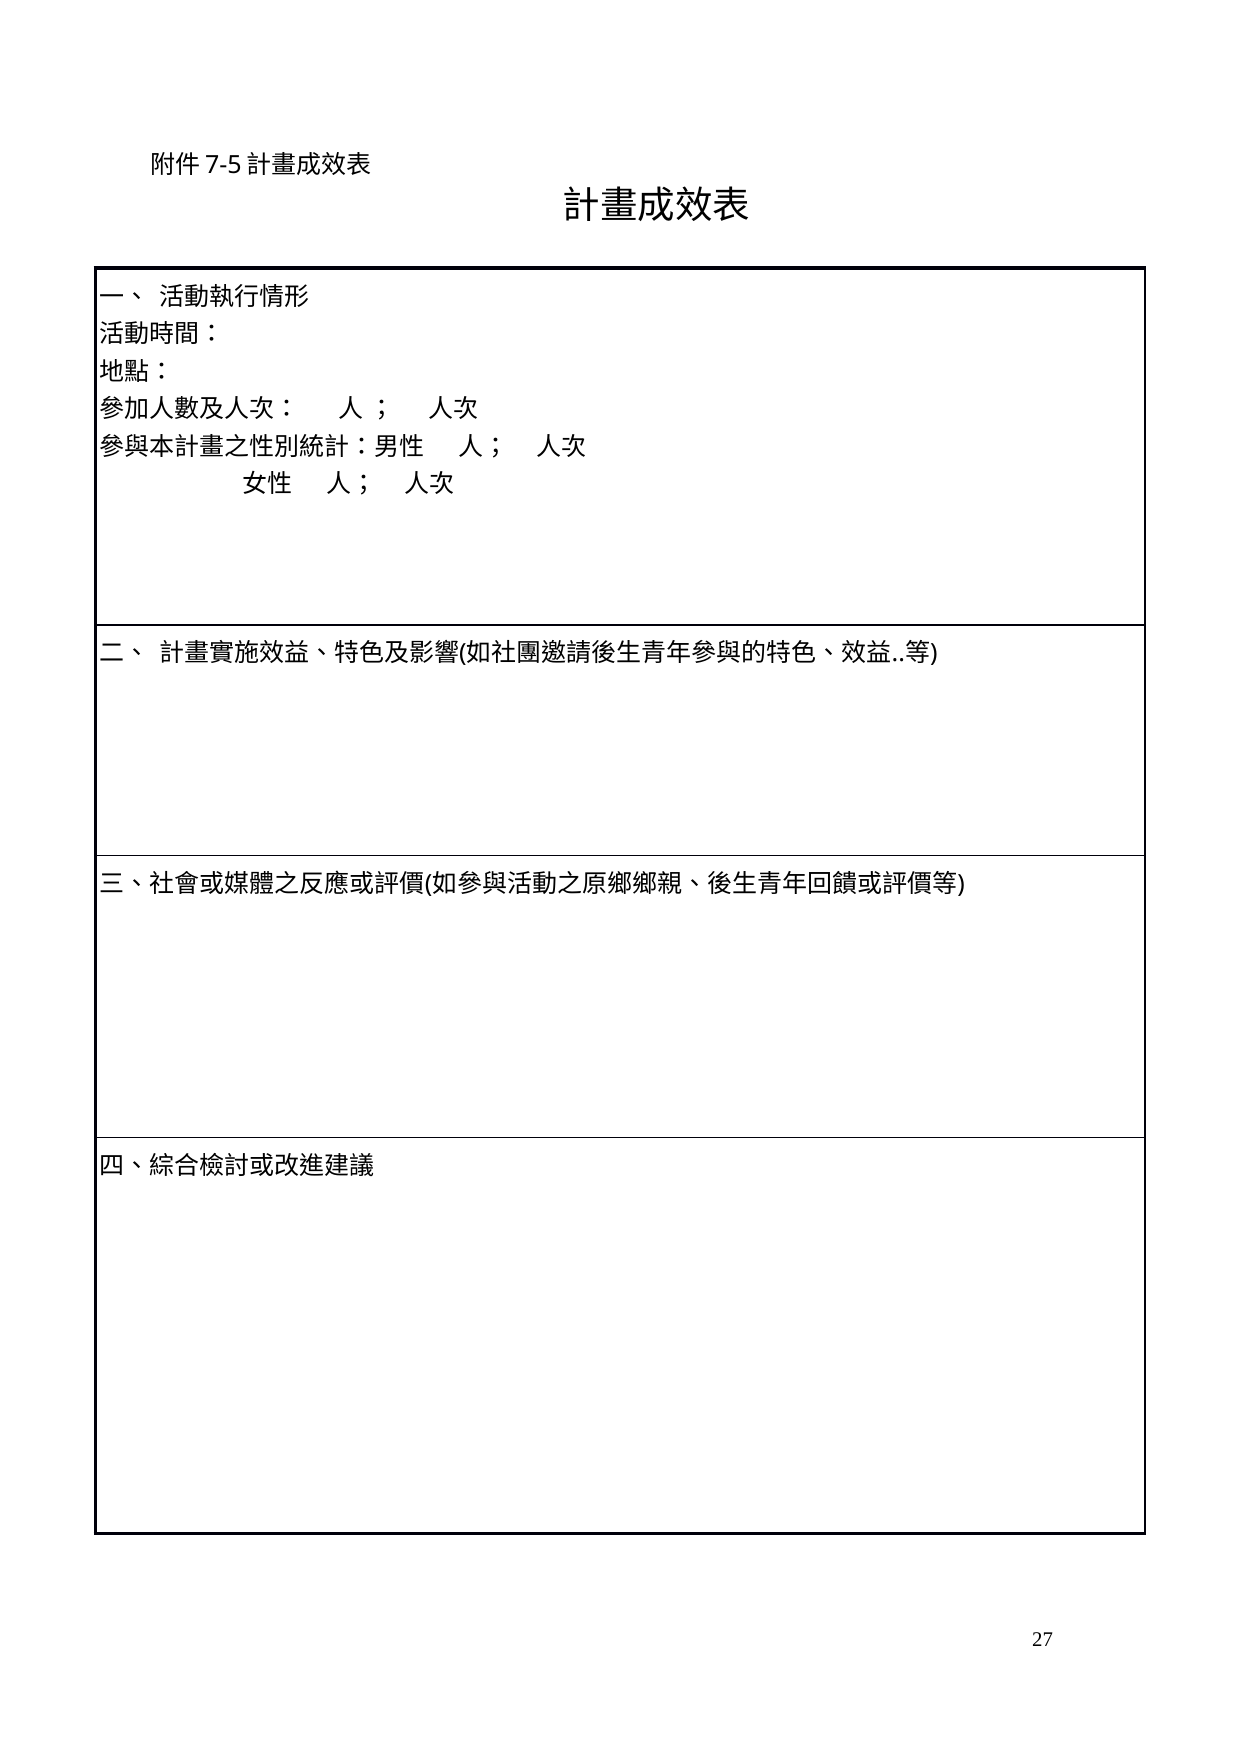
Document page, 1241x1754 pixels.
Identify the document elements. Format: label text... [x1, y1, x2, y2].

table_cell 計畫實施效益、特色及影響(如社團邀請後生青年參與的特色、效益..等) [97, 626, 1144, 855]
table_cell 三、社會或媒體之反應或評價(如參與活動之原鄉鄉親、後生青年回饋或評價等) [97, 856, 1144, 1137]
table_cell 四、綜合檢討或改進建議 [97, 1138, 1144, 1532]
table_header 活動執行情形 活動時間： 地點： 參加人數及人次： 人 ； 人次 參與本計畫之性別統計：男性 人； 人次 女性 人； 人次 [97, 270, 1144, 624]
text 附件7-5計畫成效表 [150, 137, 1053, 175]
text 計畫成效表 [187, 175, 1053, 229]
